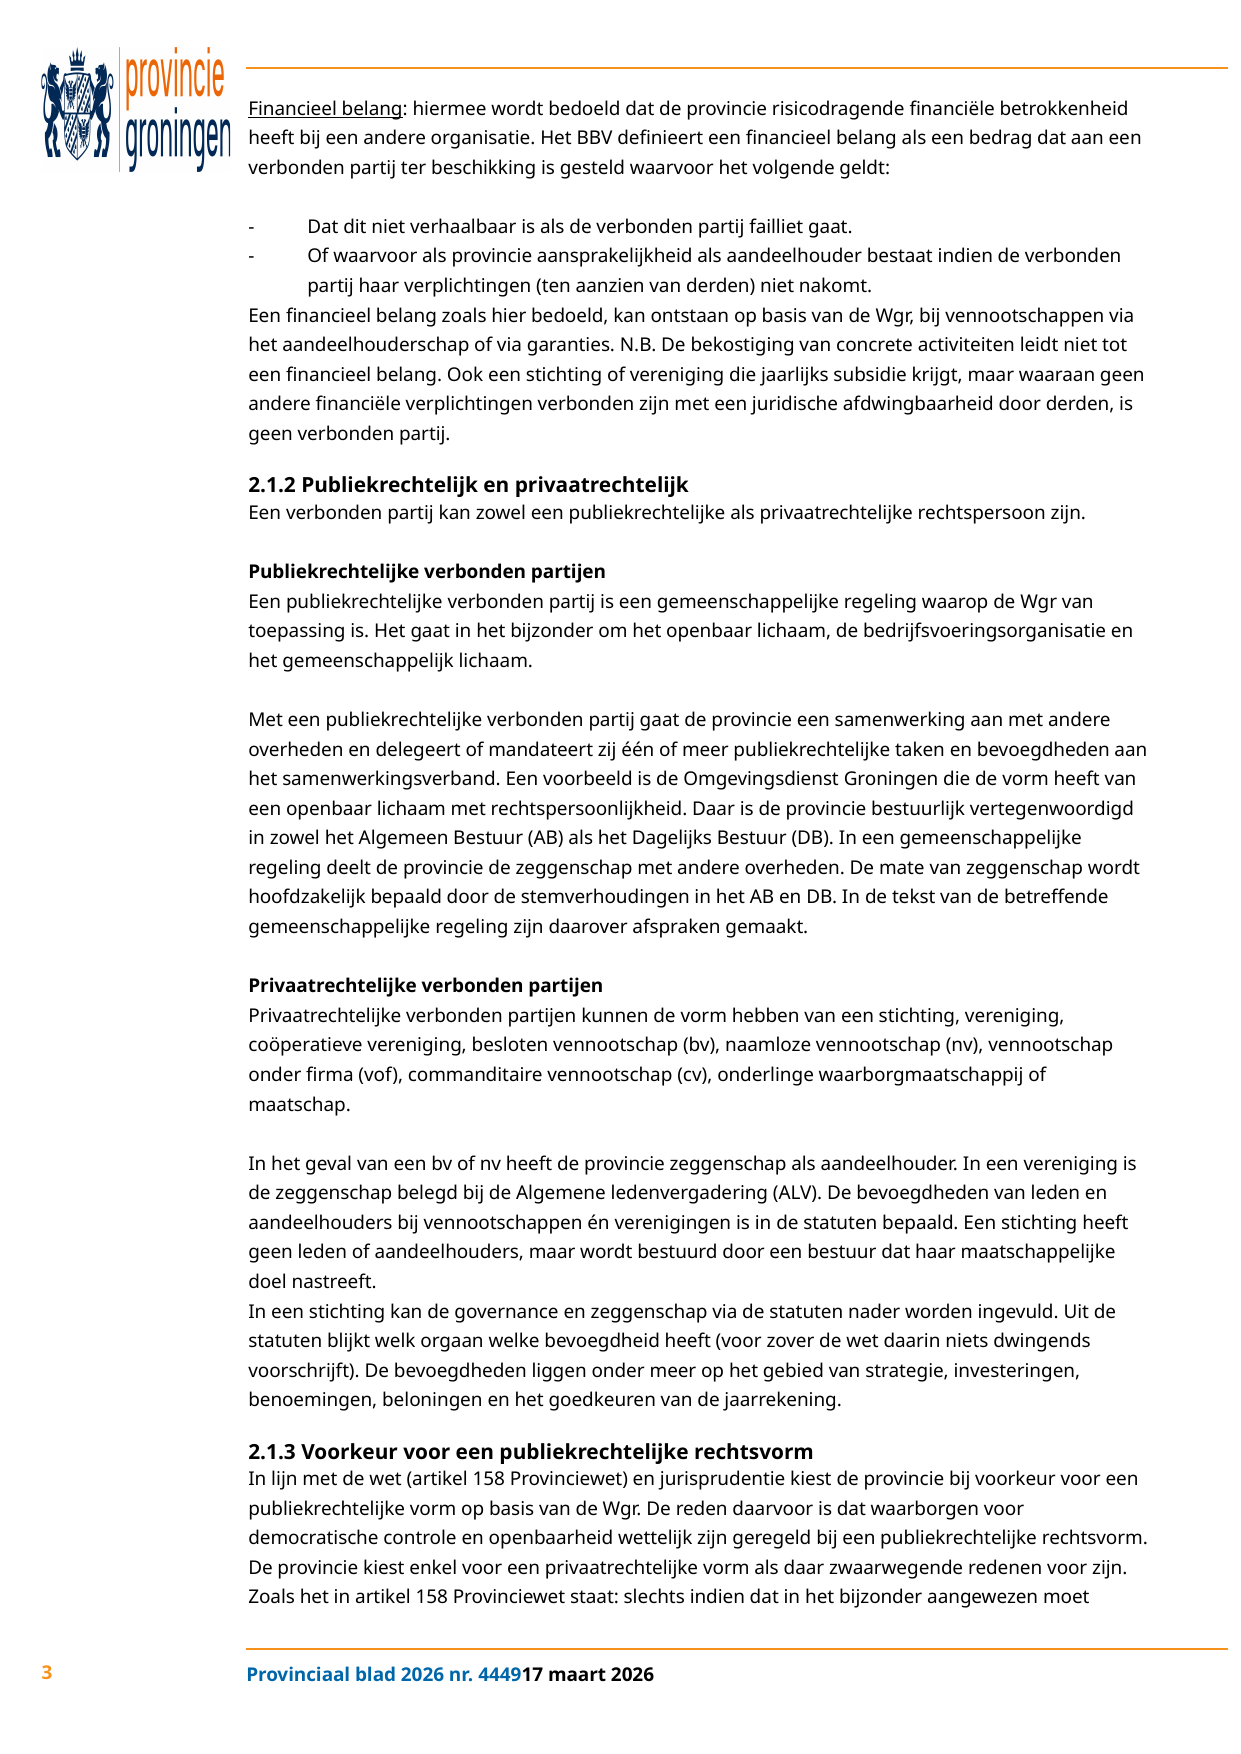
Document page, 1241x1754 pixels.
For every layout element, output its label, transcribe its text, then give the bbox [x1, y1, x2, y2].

text Publiekrechtelijke verbonden partijen [248, 558, 1152, 584]
list Dat dit niet verhaalbaar is als de verbonden partij failliet gaat. [248, 213, 1152, 239]
text Privaatrechtelijke verbonden partijen [248, 972, 1152, 998]
list Of waarvoor als provincie aansprakelijkheid als aandeelhouder bestaat indien de verbonden partij haar verplichtingen (ten aanzien van derden) niet nakomt. [248, 243, 1152, 298]
text Privaatrechtelijke verbonden partijen kunnen de vorm hebben van een stichting, vereniging, coöperatieve vereniging, besloten vennootschap (bv), naamloze vennootschap (nv), vennootschap onder firma (vof), commanditaire vennootschap (cv), onderlinge waarborgmaatschappij of maatschap. [248, 1002, 1152, 1116]
text Een publiekrechtelijke verbonden partij is een gemeenschappelijke regeling waarop de Wgr van toepassing is. Het gaat in het bijzonder om het openbaar lichaam, de bedrijfsvoeringsorganisatie en het gemeenschappelijk lichaam. [248, 588, 1152, 673]
text Financieel belang: hiermee wordt bedoeld dat de provincie risicodragende financiële betrokkenheid heeft bij een andere organisatie. Het BBV definieert een financieel belang als een bedrag dat aan een verbonden partij ter beschikking is gesteld waarvoor het volgende geldt: [248, 95, 1152, 180]
text In het geval van een bv of nv heeft de provincie zeggenschap als aandeelhouder. In een vereniging is de zeggenschap belegd bij de Algemene ledenvergadering (ALV). De bevoegdheden van leden en aandeelhouders bij vennootschappen én verenigingen is in de statuten bepaald. Een stichting heeft geen leden of aandeelhouders, maar wordt bestuurd door een bestuur dat haar maatschappelijke doel nastreeft. [248, 1150, 1152, 1294]
text 2.1.3 Voorkeur voor een publiekrechtelijke rechtsvorm [248, 1437, 1152, 1465]
picture [41, 47, 231, 172]
text 2.1.2 Publiekrechtelijk en privaatrechtelijk [248, 471, 1152, 499]
text Met een publiekrechtelijke verbonden partij gaat de provincie een samenwerking aan met andere overheden en delegeert of mandateert zij één of meer publiekrechtelijke taken en bevoegdheden aan het samenwerkingsverband. Een voorbeeld is de Omgevingsdienst Groningen die de vorm heeft van een openbaar lichaam met rechtspersoonlijkheid. Daar is de provincie bestuurlijk vertegenwoordigd in zowel het Algemeen Bestuur (AB) als het Dagelijks Bestuur (DB). In een gemeenschappelijke regeling deelt de provincie de zeggenschap met andere overheden. De mate van zeggenschap wordt hoofdzakelijk bepaald door de stemverhoudingen in het AB en DB. In de tekst van de betreffende gemeenschappelijke regeling zijn daarover afspraken gemaakt. [248, 706, 1152, 939]
text In lijn met de wet (artikel 158 Provinciewet) en jurisprudentie kiest de provincie bij voorkeur voor een publiekrechtelijke vorm op basis van de Wgr. De reden daarvoor is dat waarborgen voor democratische controle en openbaarheid wettelijk zijn geregeld bij een publiekrechtelijke rechtsvorm. De provincie kiest enkel voor een privaatrechtelijke vorm als daar zwaarwegende redenen voor zijn. Zoals het in artikel 158 Provinciewet staat: slechts indien dat in het bijzonder aangewezen moet [248, 1465, 1152, 1609]
text In een stichting kan de governance en zeggenschap via de statuten nader worden ingevuld. Uit de statuten blijkt welk orgaan welke bevoegdheid heeft (voor zover de wet daarin niets dwingends voorschrijft). De bevoegdheden liggen onder meer op het gebied van strategie, investeringen, benoemingen, beloningen en het goedkeuren van de jaarrekening. [248, 1298, 1152, 1412]
text Een verbonden partij kan zowel een publiekrechtelijke als privaatrechtelijke rechtspersoon zijn. [248, 499, 1152, 525]
text Een financieel belang zoals hier bedoeld, kan ontstaan op basis van de Wgr, bij vennootschappen via het aandeelhouderschap of via garanties. N.B. De bekostiging van concrete activiteiten leidt niet tot een financieel belang. Ook een stichting of vereniging die jaarlijks subsidie krijgt, maar waaraan geen andere financiële verplichtingen verbonden zijn met een juridische afdwingbaarheid door derden, is geen verbonden partij. [248, 302, 1152, 446]
